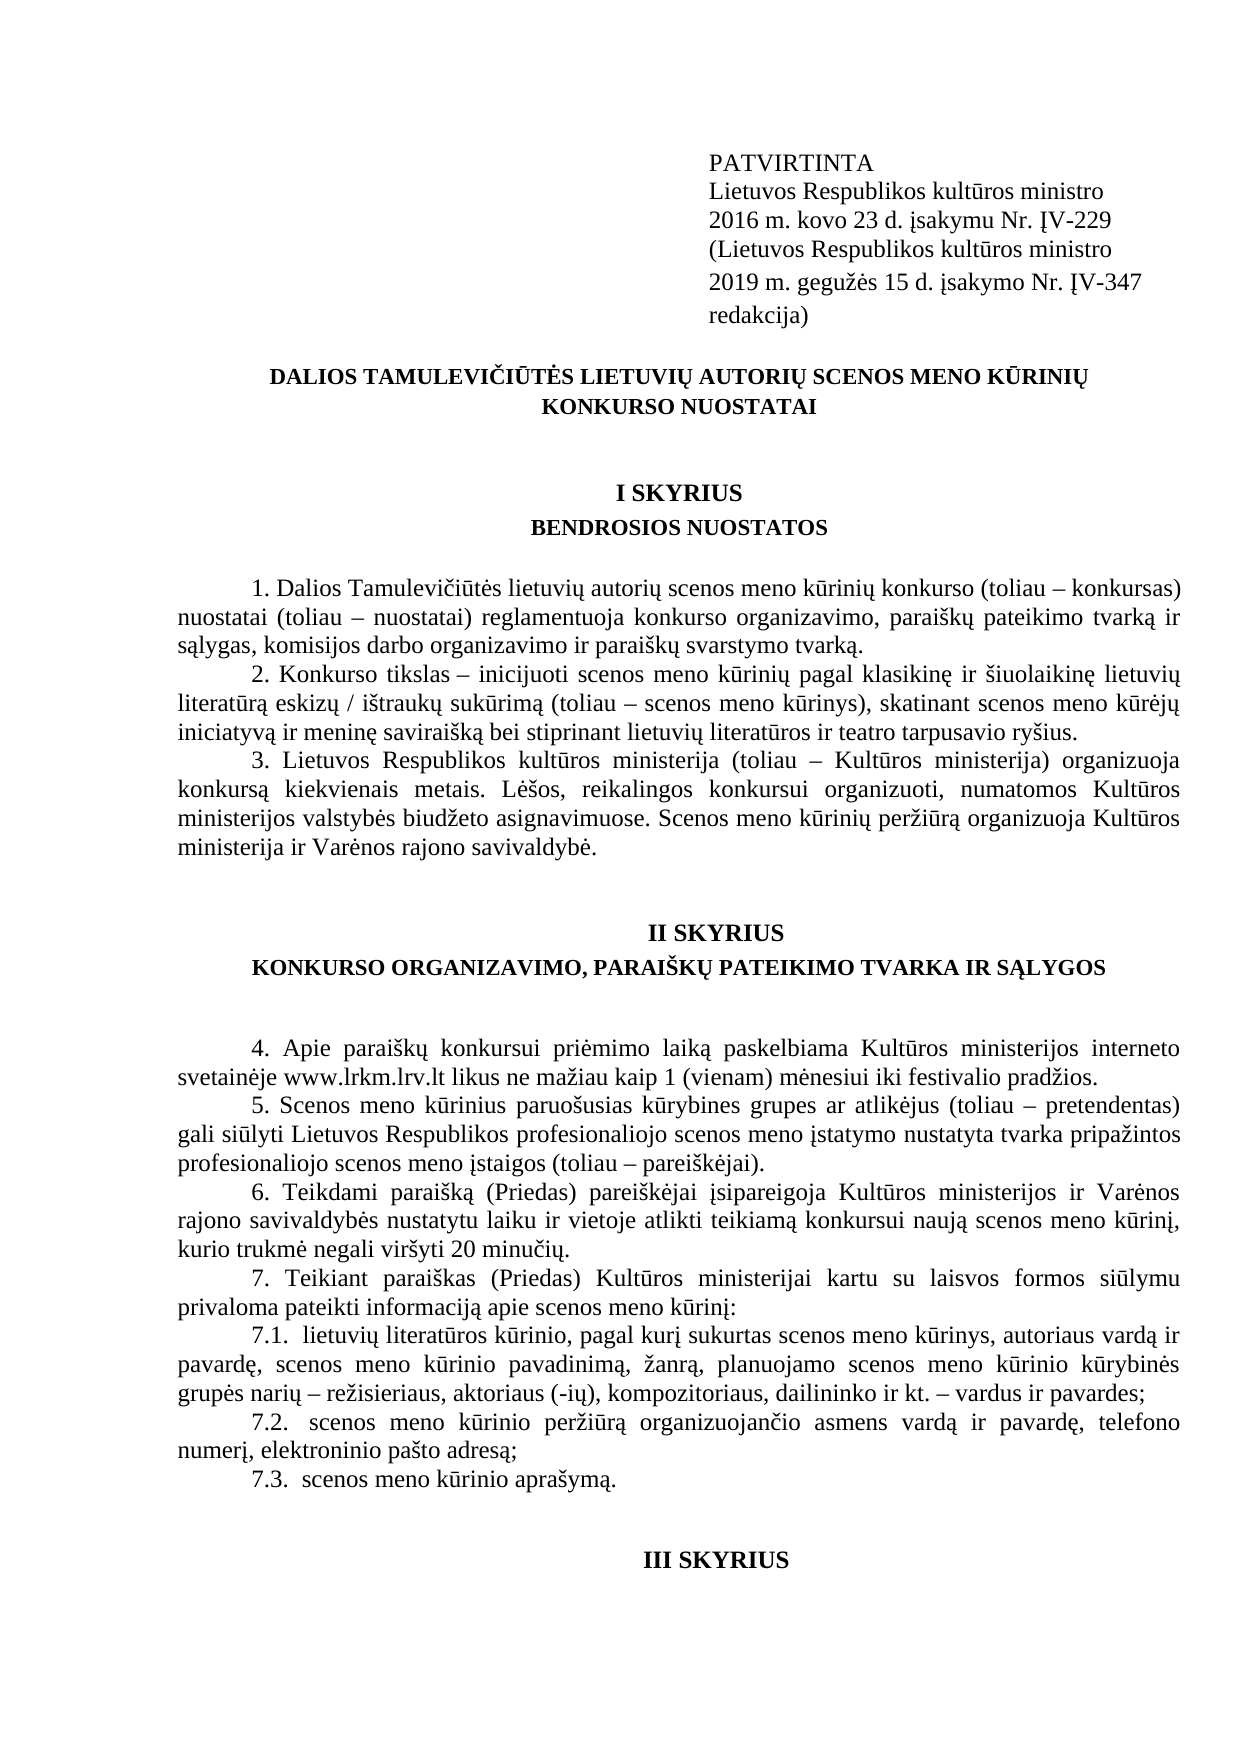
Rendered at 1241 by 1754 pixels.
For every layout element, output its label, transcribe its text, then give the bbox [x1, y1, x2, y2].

text 7.2. scenos meno kūrinio peržiūrą organizuojančio asmens vardą ir pavardę, telefono numerį, elektroninio pašto adresą; [177, 1407, 1181, 1464]
text Lietuvos Respublikos kultūros ministro [709, 176, 1181, 205]
text konkursO NUOSTATAI [177, 393, 1181, 420]
text 6. Teikdami paraišką (Priedas) pareiškėjai įsipareigoja Kultūros ministerijos ir Varėnos rajono savivaldybės nustatytu laiku ir vietoje atlikti teikiamą konkursui naują scenos meno kūrinį, kurio trukmė negali viršyti 20 minučių. [177, 1177, 1181, 1263]
text (Lietuvos Respublikos kultūros ministro [709, 234, 1181, 263]
text BENDROSIOS NUOSTATOS [177, 514, 1181, 540]
text KONKURSO ORGANIZAVIMO, PARAIŠKŲ PATEIKIMO TVARKA IR SĄLYGOS [177, 954, 1181, 980]
text 7. Teikiant paraiškas (Priedas) Kultūros ministerijai kartu su laisvos formos siūlymu privaloma pateikti informaciją apie scenos meno kūrinį: [177, 1263, 1181, 1320]
text 1. Dalios Tamulevičiūtės lietuvių autorių scenos meno kūrinių konkurso (toliau – konkursas) nuostatai (toliau – nuostatai) reglamentuoja konkurso organizavimo, paraiškų pateikimo tvarką ir sąlygas, komisijos darbo organizavimo ir paraiškų svarstymo tvarką. [177, 573, 1181, 659]
text DALIOS TAMULEVIČIŪTĖS LIETUVIŲ AUTORIŲ SCENOS MENO KŪRINIŲ [177, 363, 1181, 389]
text 7.3. scenos meno kūrinio aprašymą. [177, 1464, 1181, 1493]
text 2. Konkurso tikslas – inicijuoti scenos meno kūrinių pagal klasikinę ir šiuolaikinę lietuvių literatūrą eskizų / ištraukų sukūrimą (toliau – scenos meno kūrinys), skatinant scenos meno kūrėjų iniciatyvą ir meninę saviraišką bei stiprinant lietuvių literatūros ir teatro tarpusavio ryšius. [177, 659, 1181, 745]
text 3. Lietuvos Respublikos kultūros ministerija (toliau – Kultūros ministerija) organizuoja konkursą kiekvienais metais. Lėšos, reikalingos konkursui organizuoti, numatomos Kultūros ministerijos valstybės biudžeto asignavimuose. Scenos meno kūrinių peržiūrą organizuoja Kultūros ministerija ir Varėnos rajono savivaldybė. [177, 745, 1181, 860]
text I SKYRIUS [177, 478, 1181, 507]
text III SKYRIUS [251, 1546, 1181, 1574]
text II SKYRIUS [251, 918, 1181, 947]
text redakcija) [709, 300, 1181, 329]
text 2016 m. kovo 23 d. įsakymu Nr. ĮV-229 [709, 205, 1181, 234]
text 5. Scenos meno kūrinius paruošusias kūrybines grupes ar atlikėjus (toliau – pretendentas) gali siūlyti Lietuvos Respublikos profesionaliojo scenos meno įstatymo nustatyta tvarka pripažintos profesionaliojo scenos meno įstaigos (toliau – pareiškėjai). [177, 1090, 1181, 1177]
text PATVIRTINTA [709, 148, 1181, 176]
text 4. Apie paraiškų konkursui priėmimo laiką paskelbiama Kultūros ministerijos interneto svetainėje www.lrkm.lrv.lt likus ne mažiau kaip 1 (vienam) mėnesiui iki festivalio pradžios. [177, 1033, 1181, 1090]
text 7.1. lietuvių literatūros kūrinio, pagal kurį sukurtas scenos meno kūrinys, autoriaus vardą ir pavardę, scenos meno kūrinio pavadinimą, žanrą, planuojamo scenos meno kūrinio kūrybinės grupės narių – režisieriaus, aktoriaus (-ių), kompozitoriaus, dailininko ir kt. – vardus ir pavardes; [177, 1320, 1181, 1407]
text 2019 m. gegužės 15 d. įsakymo Nr. ĮV-347 [709, 267, 1181, 296]
